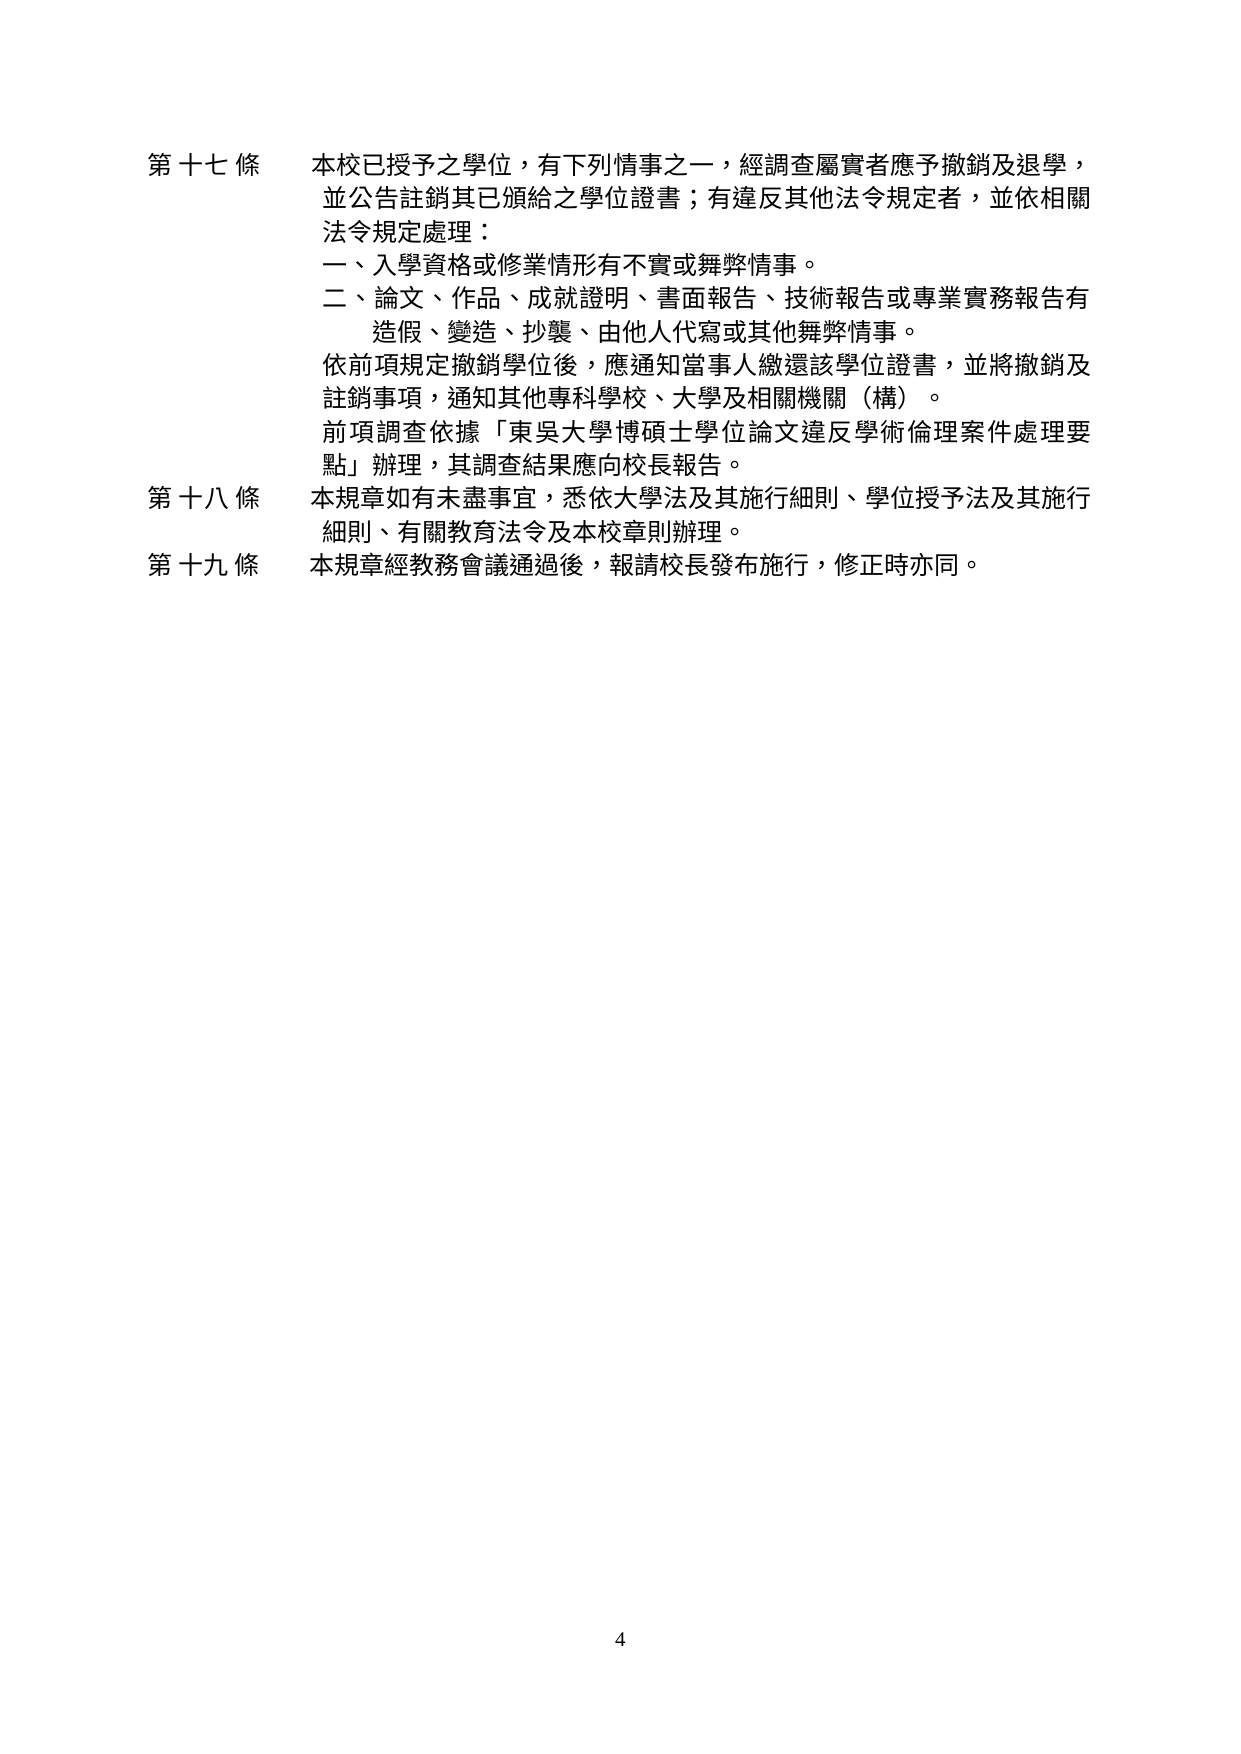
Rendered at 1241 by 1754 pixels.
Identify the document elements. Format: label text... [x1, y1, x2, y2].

text 第 十七 條 本校已授予之學位，有下列情事之一，經調查屬實者應予撤銷及退學，並公告註銷其已頒給之學位證書；有違反其他法令規定者，並依相關法令規定處理： [148, 148, 1092, 248]
text 第 十八 條 本規章如有未盡事宜，悉依大學法及其施行細則、學位授予法及其施行細則、有關教育法令及本校章則辦理。 [148, 481, 1092, 548]
text 一、入學資格或修業情形有不實或舞弊情事。 [323, 248, 1092, 281]
text 二、論文、作品、成就證明、書面報告、技術報告或專業實務報告有造假、變造、抄襲、由他人代寫或其他舞弊情事。 [323, 281, 1092, 348]
text 第 十九 條 本規章經教務會議通過後，報請校長發布施行，修正時亦同。 [148, 548, 1092, 581]
text 前項調查依據「東吳大學博碩士學位論文違反學術倫理案件處理要點」辦理，其調查結果應向校長報告。 [323, 414, 1092, 481]
text 依前項規定撤銷學位後，應通知當事人繳還該學位證書，並將撤銷及註銷事項，通知其他專科學校、大學及相關機關（構）。 [323, 348, 1092, 414]
